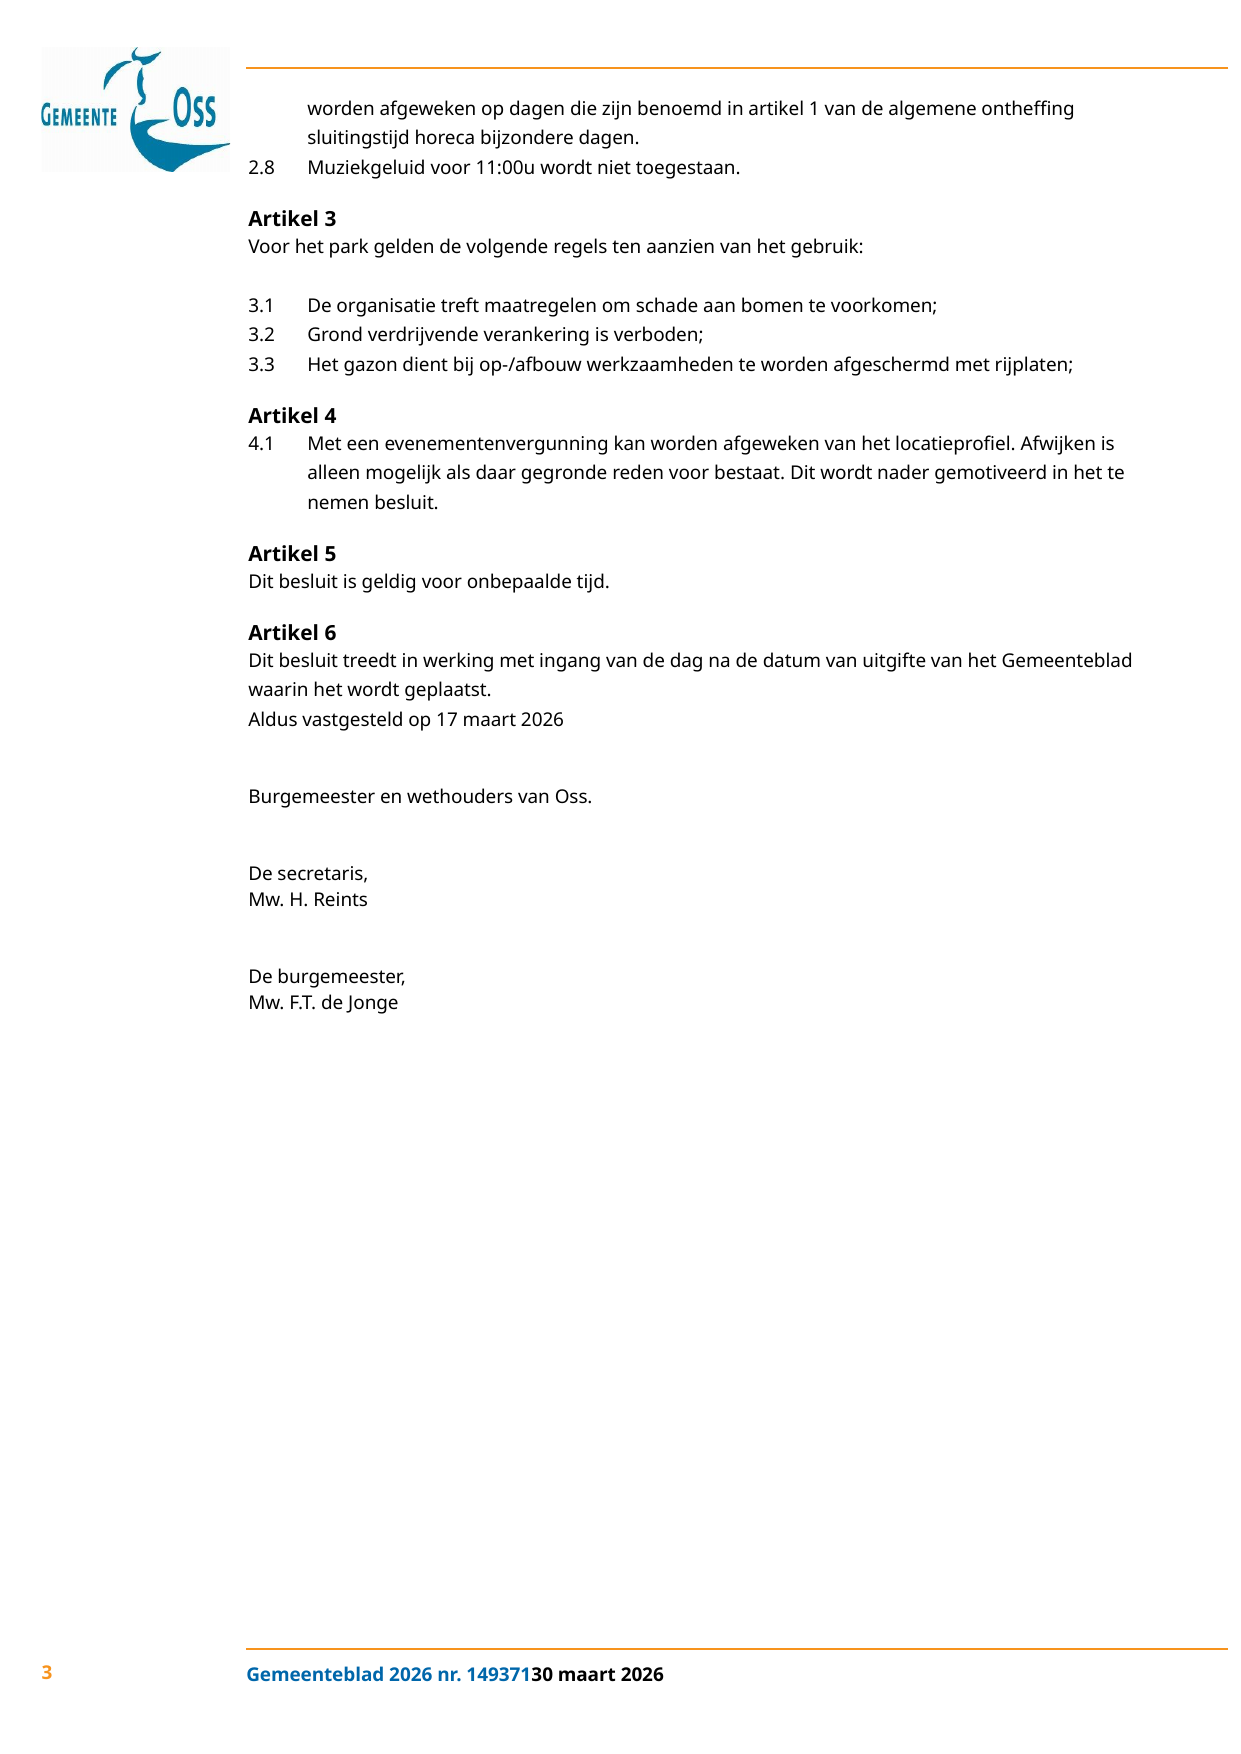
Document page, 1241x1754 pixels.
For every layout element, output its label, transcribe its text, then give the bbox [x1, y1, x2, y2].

text Mw. F.T. de Jonge [248, 989, 1152, 1015]
picture [41, 47, 231, 172]
text Burgemeester en wethouders van Oss. [248, 783, 1152, 809]
list Met een evenementenvergunning kan worden afgeweken van het locatieprofiel. Afwijken is alleen mogelijk als daar gegronde reden voor bestaat. Dit wordt nader gemotiveerd in het te nemen besluit. [248, 430, 1152, 515]
text De secretaris, [248, 860, 1152, 886]
text Artikel 6 [248, 618, 1152, 647]
list Het gazon dient bij op-/afbouw werkzaamheden te worden afgeschermd met rijplaten; [248, 351, 1152, 377]
text Dit besluit treedt in werking met ingang van de dag na de datum van uitgifte van het Gemeenteblad waarin het wordt geplaatst. [248, 647, 1152, 702]
list worden afgeweken op dagen die zijn benoemd in artikel 1 van de algemene ontheffing sluitingstijd horeca bijzondere dagen. [248, 95, 1152, 150]
text Mw. H. Reints [248, 886, 1152, 912]
text Artikel 3 [248, 204, 1152, 233]
text Dit besluit is geldig voor onbepaalde tijd. [248, 568, 1152, 594]
list De organisatie treft maatregelen om schade aan bomen te voorkomen; [248, 292, 1152, 318]
text Voor het park gelden de volgende regels ten aanzien van het gebruik: [248, 233, 1152, 258]
text Aldus vastgesteld op 17 maart 2026 [248, 706, 1152, 732]
list Grond verdrijvende verankering is verboden; [248, 322, 1152, 347]
text Artikel 5 [248, 539, 1152, 568]
list Muziekgeluid voor 11:00u wordt niet toegestaan. [248, 154, 1152, 180]
text Artikel 4 [248, 402, 1152, 430]
text De burgemeester, [248, 963, 1152, 989]
